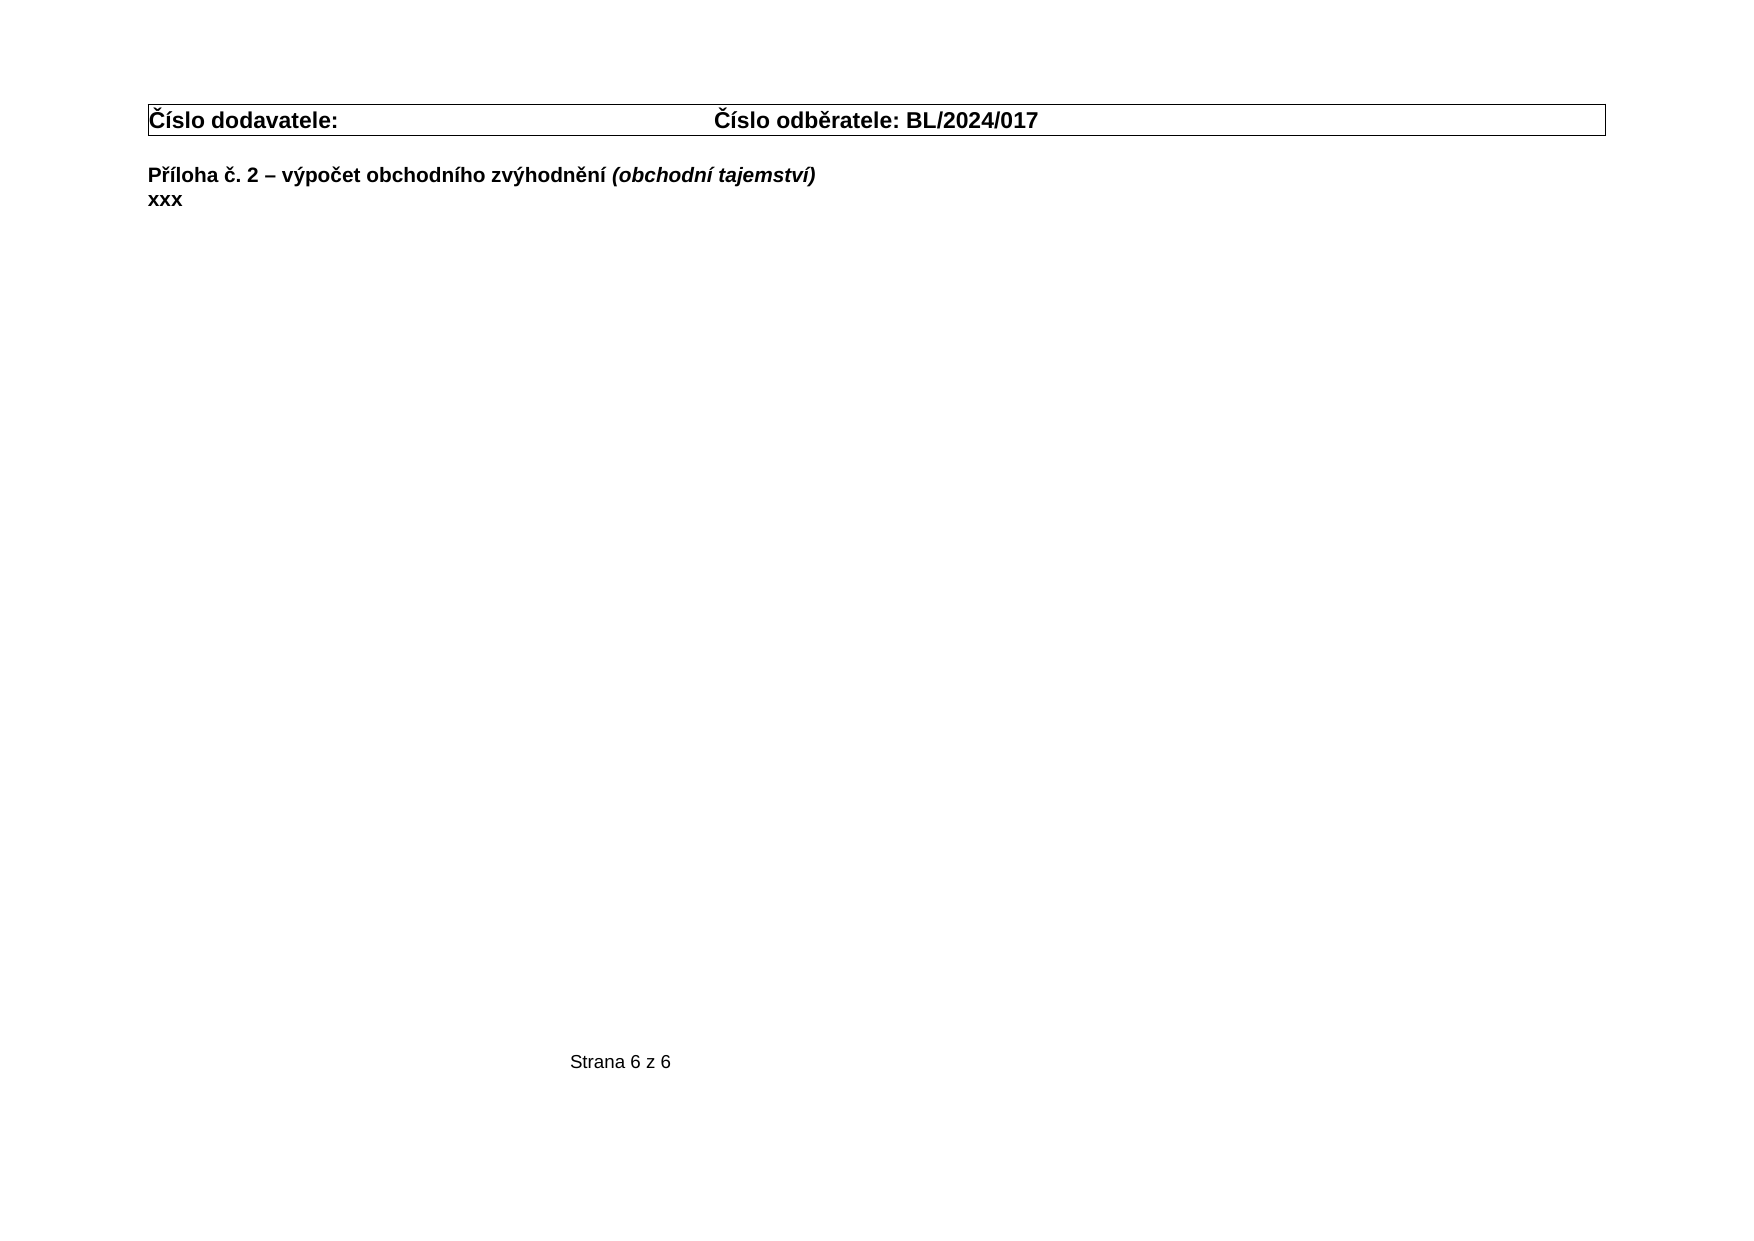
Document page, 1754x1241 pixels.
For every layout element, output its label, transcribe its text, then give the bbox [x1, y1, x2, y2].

text xxx [148, 186, 1606, 210]
text Příloha č. 2 – výpočet obchodního zvýhodnění (obchodní tajemství) [148, 162, 1606, 186]
